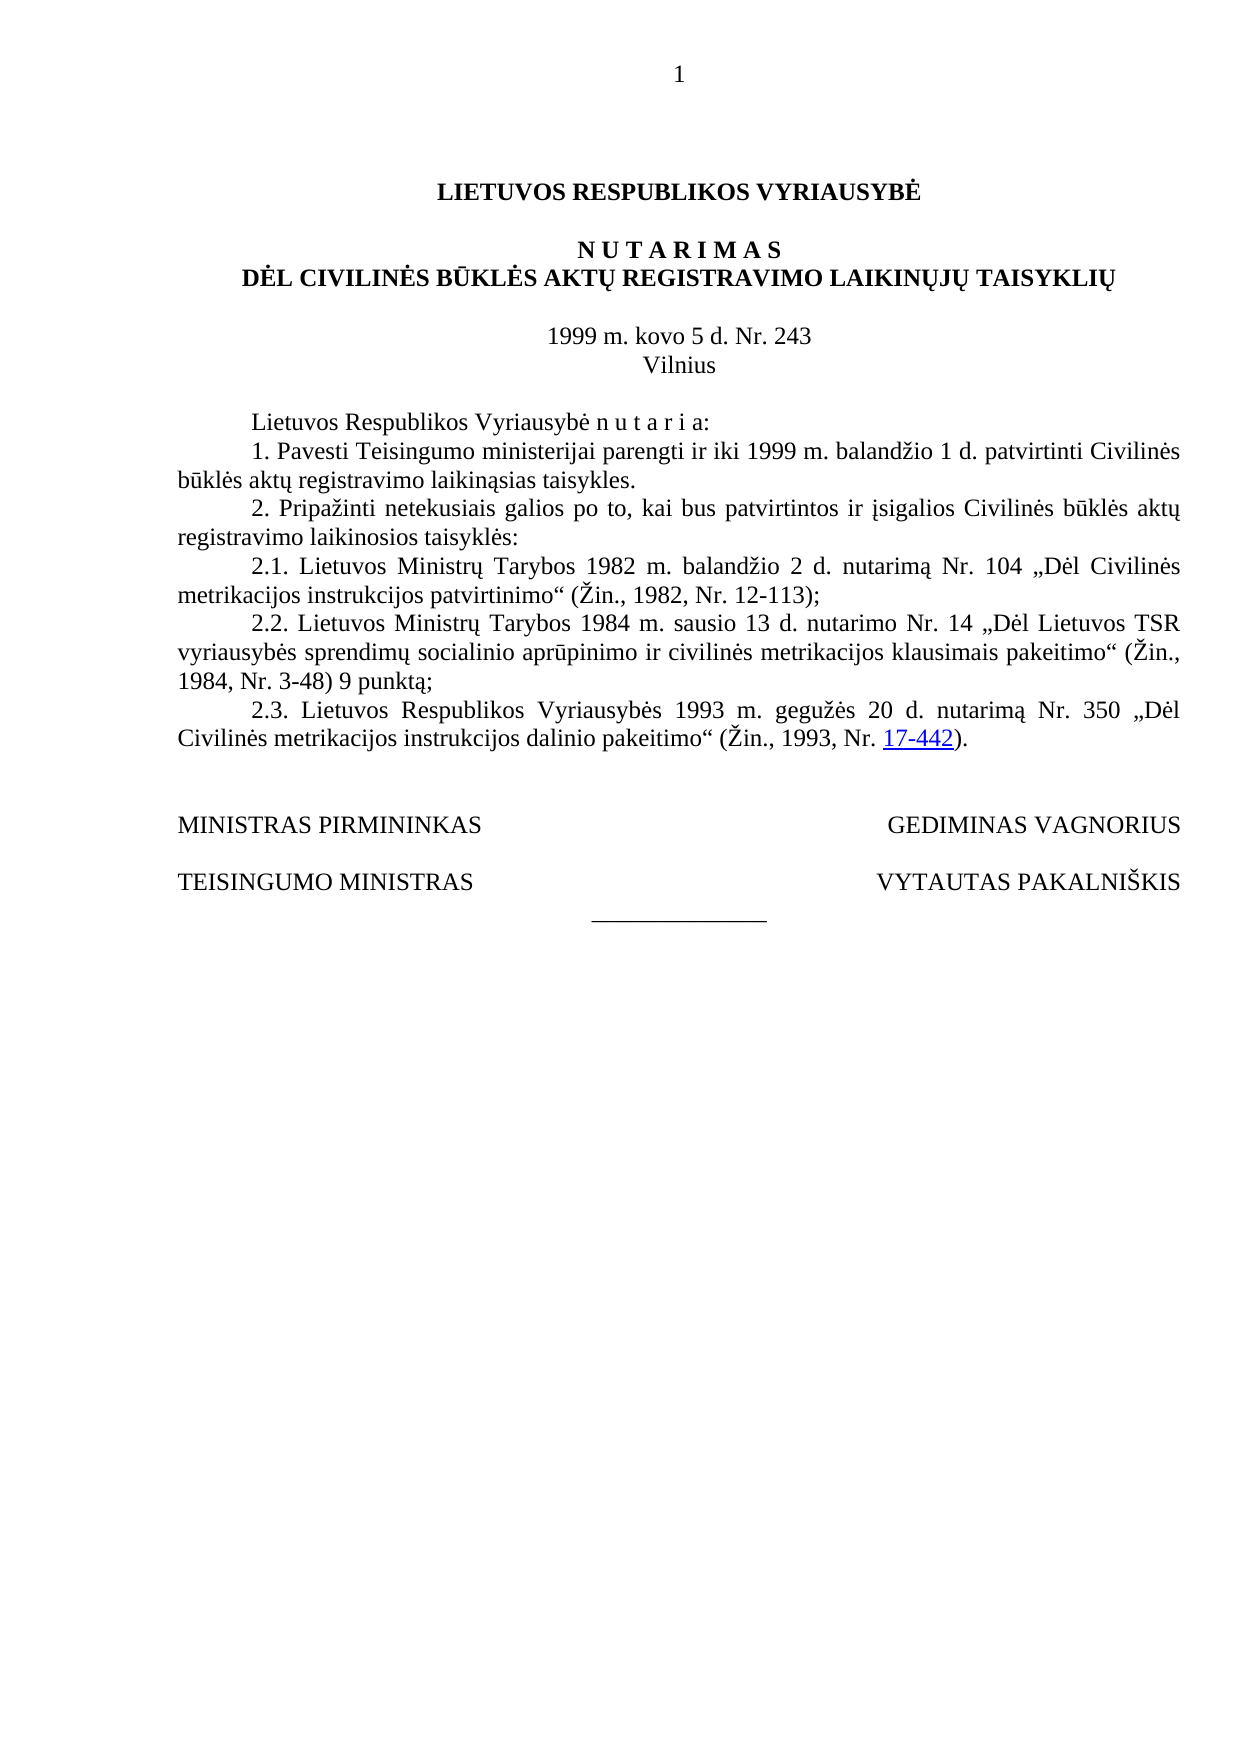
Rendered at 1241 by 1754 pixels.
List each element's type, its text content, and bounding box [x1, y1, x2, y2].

text DĖL CIVILINĖS BŪKLĖS AKTŲ REGISTRAVIMO LAIKINŲJŲ TAISYKLIŲ [177, 263, 1181, 292]
text 2.2. Lietuvos Ministrų Tarybos 1984 m. sausio 13 d. nutarimo Nr. 14 „Dėl Lietuvos TSR vyriausybės sprendimų socialinio aprūpinimo ir civilinės metrikacijos klausimais pakeitimo“ (Žin., 1984, Nr. 3-48) 9 punktą; [177, 608, 1181, 695]
text 2.1. Lietuvos Ministrų Tarybos 1982 m. balandžio 2 d. nutarimą Nr. 104 „Dėl Civilinės metrikacijos instrukcijos patvirtinimo“ (Žin., 1982, Nr. 12-113); [177, 551, 1181, 608]
text N U T A R I M A S [177, 235, 1181, 263]
text LIETUVOS RESPUBLIKOS VYRIAUSYBĖ [177, 177, 1181, 206]
text ______________ [177, 896, 1181, 925]
text 1999 m. kovo 5 d. Nr. 243 [177, 321, 1181, 350]
text TEISINGUMO MINISTRAS VYTAUTAS PAKALNIŠKIS [177, 867, 1181, 896]
text Vilnius [177, 350, 1181, 378]
text 2.3. Lietuvos Respublikos Vyriausybės 1993 m. gegužės 20 d. nutarimą Nr. 350 „Dėl Civilinės metrikacijos instrukcijos dalinio pakeitimo“ (Žin., 1993, Nr. 17-442). [177, 695, 1181, 752]
text MINISTRAS PIRMININKAS GEDIMINAS VAGNORIUS [177, 810, 1181, 838]
text Lietuvos Respublikos Vyriausybė nutaria: [177, 407, 1181, 436]
text 2. Pripažinti netekusiais galios po to, kai bus patvirtintos ir įsigalios Civilinės būklės aktų registravimo laikinosios taisyklės: [177, 493, 1181, 551]
text 1. Pavesti Teisingumo ministerijai parengti ir iki 1999 m. balandžio 1 d. patvirtinti Civilinės būklės aktų registravimo laikinąsias taisykles. [177, 436, 1181, 493]
